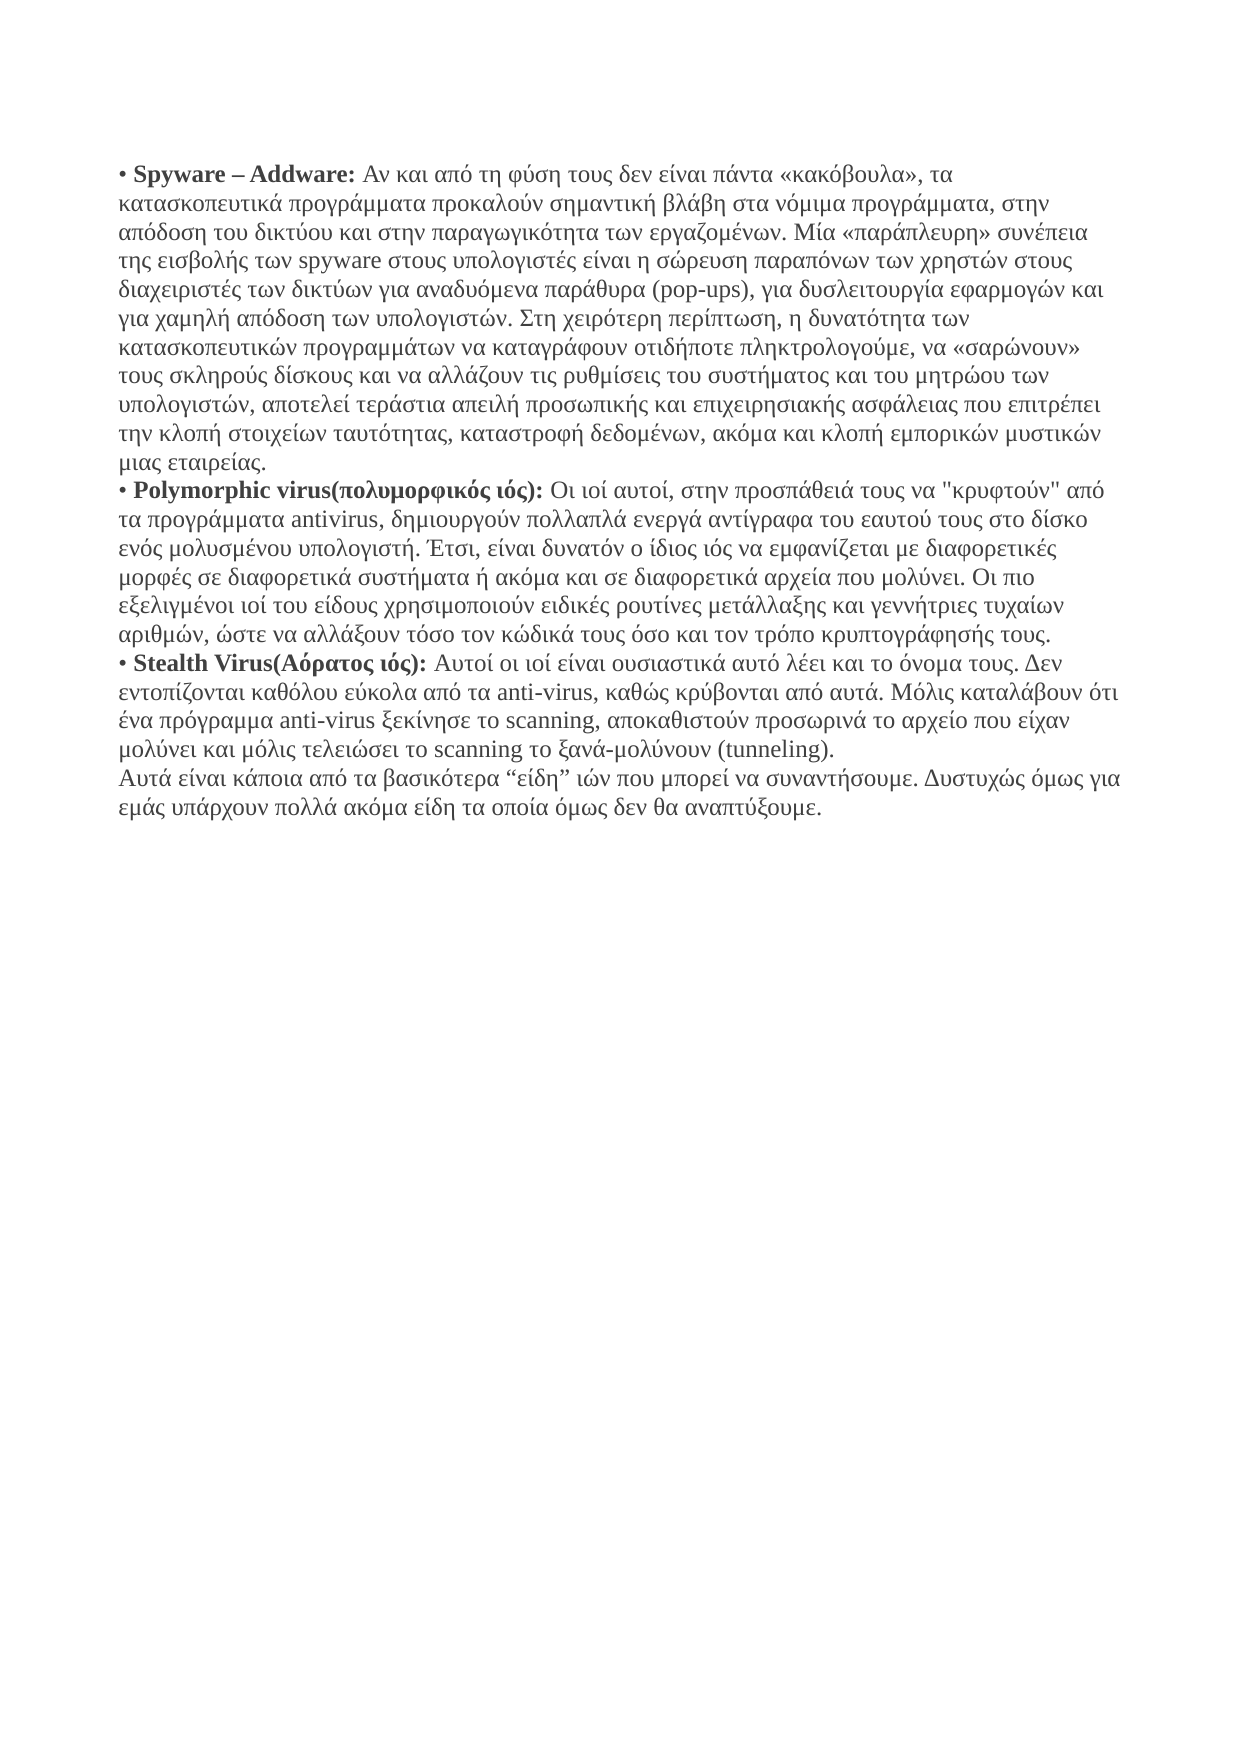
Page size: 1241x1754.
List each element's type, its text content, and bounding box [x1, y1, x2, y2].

text • Spyware – Addware: Αν και από τη φύση τους δεν είναι πάντα «κακόβουλα», τα κατασκοπευτικά προγράμματα προκαλούν σημαντική βλάβη στα νόμιμα προγράμματα, στην απόδοση του δικτύου και στην παραγωγικότητα των εργαζομένων. Μία «παράπλευρη» συνέπεια της εισβολής των spyware στους υπολογιστές είναι η σώρευση παραπόνων των χρηστών στους διαχειριστές των δικτύων για αναδυόμενα παράθυρα (pop-ups), για δυσλειτουργία εφαρμογών και για χαμηλή απόδοση των υπολογιστών. Στη χειρότερη περίπτωση, η δυνατότητα των κατασκοπευτικών προγραμμάτων να καταγράφουν οτιδήποτε πληκτρολογούμε, να «σαρώνουν» τους σκληρούς δίσκους και να αλλάζουν τις ρυθμίσεις του συστήματος και του μητρώου των υπολογιστών, αποτελεί τεράστια απειλή προσωπικής και επιχειρησιακής ασφάλειας που επιτρέπει την κλοπή στοιχείων ταυτότητας, καταστροφή δεδομένων, ακόμα και κλοπή εμπορικών μυστικών μιας εταιρείας. • Polymorphic virus(πολυμορφικός ιός): Οι ιοί αυτοί, στην προσπάθειά τους να "κρυφτούν" από τα προγράμματα antivirus, δημιουργούν πολλαπλά ενεργά αντίγραφα του εαυτού τους στο δίσκο ενός μολυσμένου υπολογιστή. Έτσι, είναι δυνατόν ο ίδιος ιός να εμφανίζεται με διαφορετικές μορφές σε διαφορετικά συστήματα ή ακόμα και σε διαφορετικά αρχεία που μολύνει. Οι πιο εξελιγμένοι ιοί του είδους χρησιμοποιούν ειδικές ρουτίνες μετάλλαξης και γεννήτριες τυχαίων αριθμών, ώστε να αλλάξουν τόσο τον κώδικά τους όσο και τον τρόπο κρυπτογράφησής τους. • Stealth Virus(Αόρατος ιός): Αυτοί οι ιοί είναι ουσιαστικά αυτό λέει και το όνομα τους. Δεν εντοπίζονται καθόλου εύκολα από τα anti-virus, καθώς κρύβονται από αυτά. Μόλις καταλάβουν ότι ένα πρόγραμμα anti-virus ξεκίνησε το scanning, αποκαθιστούν προσωρινά το αρχείο που είχαν μολύνει και μόλις τελειώσει το scanning το ξανά-μολύνουν (tunneling). Αυτά είναι κάποια από τα βασικότερα “είδη” ιών που μπορεί να συναντήσουμε. Δυστυχώς όμως για εμάς υπάρχουν πολλά ακόμα είδη τα οποία όμως δεν θα αναπτύξουμε. [118, 159, 1122, 878]
